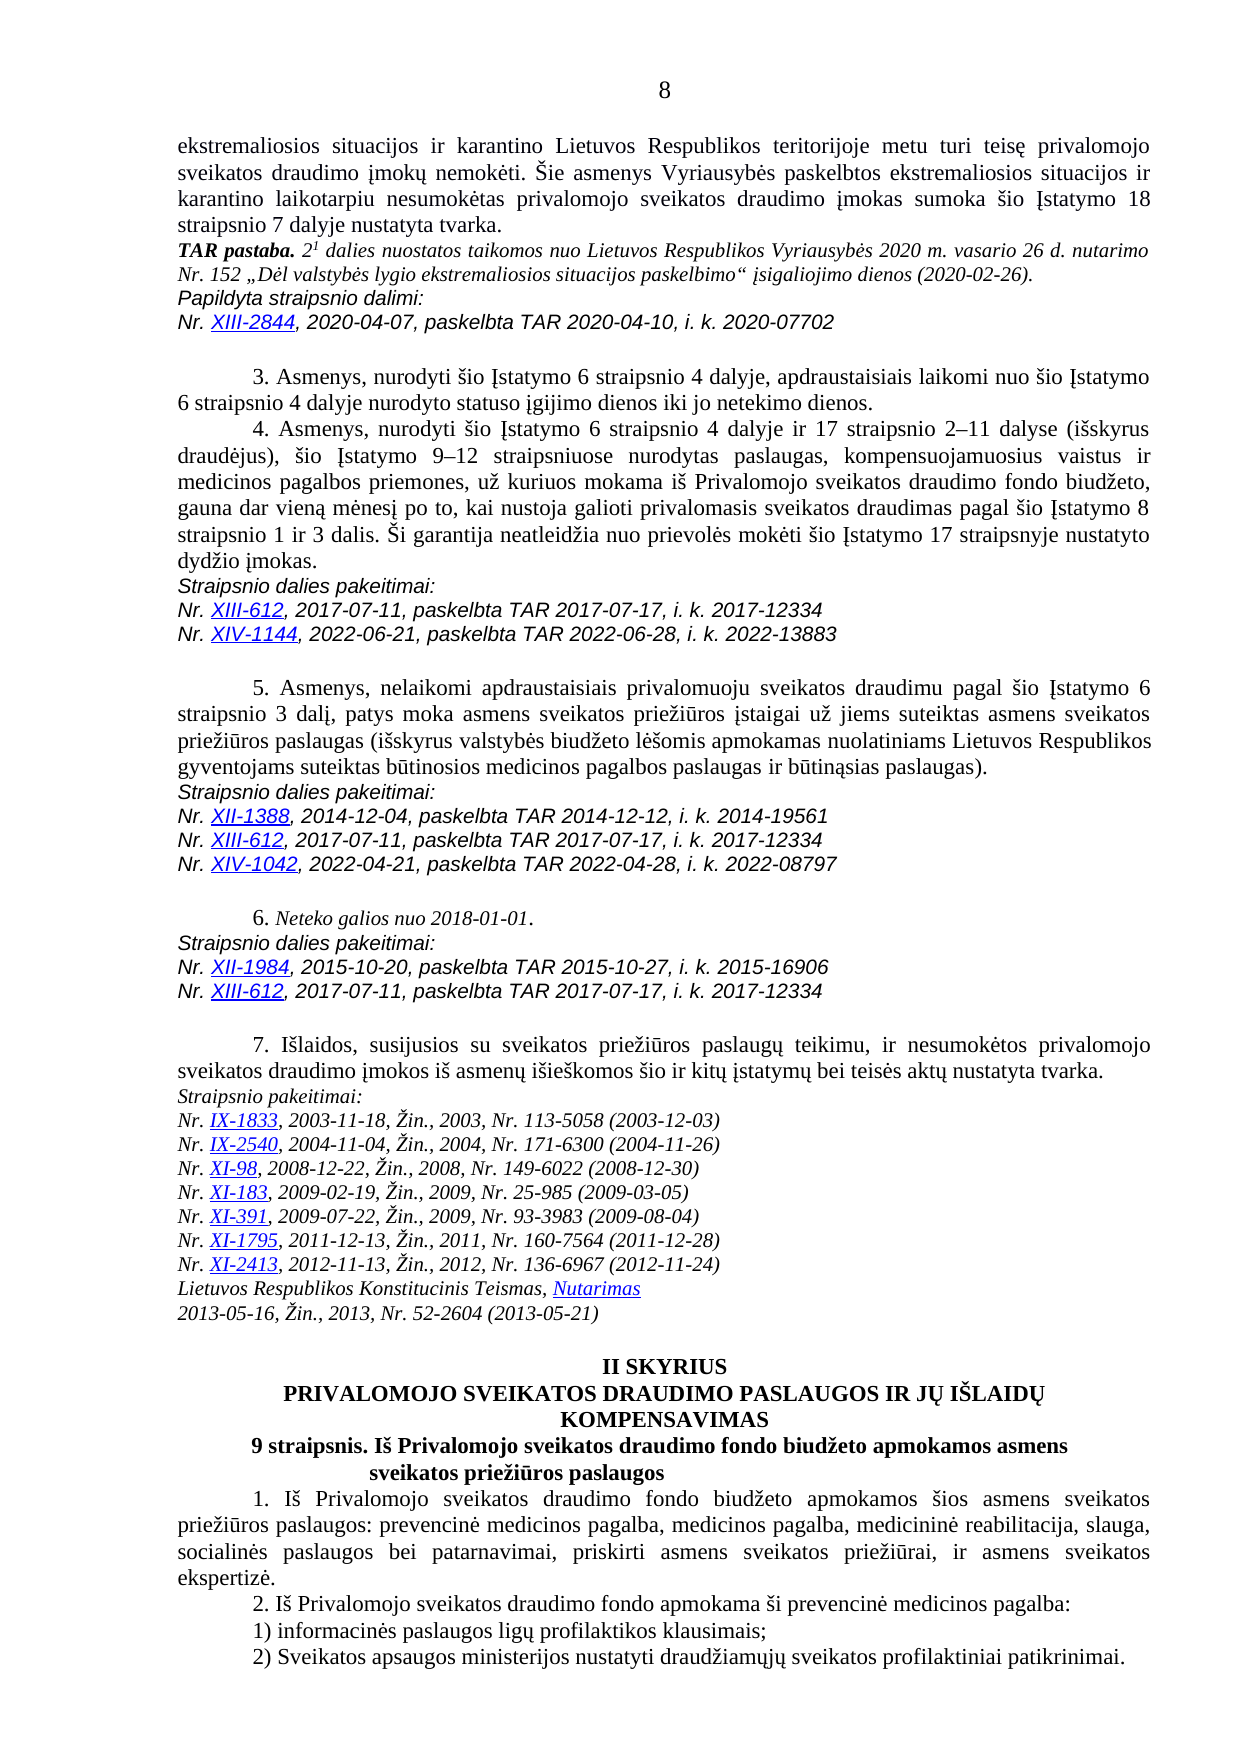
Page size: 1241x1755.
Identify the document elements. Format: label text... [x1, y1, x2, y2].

text Nr. XII-1984, 2015-10-20, paskelbta TAR 2015-10-27, i. k. 2015-16906 [177, 954, 1152, 978]
text 5. Asmenys, nelaikomi apdraustaisiais privalomuoju sveikatos draudimu pagal šio Įstatymo 6 straipsnio 3 dalį, patys moka asmens sveikatos priežiūros įstaigai už jiems suteiktas asmens sveikatos priežiūros paslaugas (išskyrus valstybės biudžeto lėšomis apmokamas nuolatiniams Lietuvos Respublikos gyventojams suteiktas būtinosios medicinos pagalbos paslaugas ir būtinąsias paslaugas). [177, 674, 1152, 779]
text Nr. XIV-1144, 2022-06-21, paskelbta TAR 2022-06-28, i. k. 2022-13883 [177, 621, 1152, 645]
text 3. Asmenys, nurodyti šio Įstatymo 6 straipsnio 4 dalyje, apdraustaisiais laikomi nuo šio Įstatymo 6 straipsnio 4 dalyje nurodyto statuso įgijimo dienos iki jo netekimo dienos. [177, 363, 1152, 415]
text Straipsnio dalies pakeitimai: [177, 779, 1152, 803]
text Nr. IX-1833, 2003-11-18, Žin., 2003, Nr. 113-5058 (2003-12-03) [177, 1108, 1152, 1132]
text Nr. XI-183, 2009-02-19, Žin., 2009, Nr. 25-985 (2009-03-05) [177, 1180, 1152, 1204]
text Nr. XIII-612, 2017-07-11, paskelbta TAR 2017-07-17, i. k. 2017-12334 [177, 827, 1152, 851]
text 4. Asmenys, nurodyti šio Įstatymo 6 straipsnio 4 dalyje ir 17 straipsnio 2–11 dalyse (išskyrus draudėjus), šio Įstatymo 9–12 straipsniuose nurodytas paslaugas, kompensuojamuosius vaistus ir medicinos pagalbos priemones, už kuriuos mokama iš Privalomojo sveikatos draudimo fondo biudžeto, gauna dar vieną mėnesį po to, kai nustoja galioti privalomasis sveikatos draudimas pagal šio Įstatymo 8 straipsnio 1 ir 3 dalis. Ši garantija neatleidžia nuo prievolės mokėti šio Įstatymo 17 straipsnyje nustatyto dydžio įmokas. [177, 415, 1152, 573]
text Nr. XIII-612, 2017-07-11, paskelbta TAR 2017-07-17, i. k. 2017-12334 [177, 597, 1152, 621]
text Nr. XII-1388, 2014-12-04, paskelbta TAR 2014-12-12, i. k. 2014-19561 [177, 803, 1152, 827]
text ekstremaliosios situacijos ir karantino Lietuvos Respublikos teritorijoje metu turi teisę privalomojo sveikatos draudimo įmokų nemokėti. Šie asmenys Vyriausybės paskelbtos ekstremaliosios situacijos ir karantino laikotarpiu nesumokėtas privalomojo sveikatos draudimo įmokas sumoka šio Įstatymo 18 straipsnio 7 dalyje nustatyta tvarka. [177, 132, 1152, 238]
text Straipsnio dalies pakeitimai: [177, 573, 1152, 597]
text Nr. XIV-1042, 2022-04-21, paskelbta TAR 2022-04-28, i. k. 2022-08797 [177, 851, 1152, 875]
text Nr. XI-391, 2009-07-22, Žin., 2009, Nr. 93-3983 (2009-08-04) [177, 1204, 1152, 1228]
text TAR pastaba. 21 dalies nuostatos taikomos nuo Lietuvos Respublikos Vyriausybės 2020 m. vasario 26 d. nutarimo Nr. 152 „Dėl valstybės lygio ekstremaliosios situacijos paskelbimo“ įsigaliojimo dienos (2020-02-26). [177, 238, 1152, 286]
text II SKYRIUS [177, 1353, 1152, 1379]
text Lietuvos Respublikos Konstitucinis Teismas, Nutarimas [177, 1276, 1152, 1300]
text Nr. IX-2540, 2004-11-04, Žin., 2004, Nr. 171-6300 (2004-11-26) [177, 1132, 1152, 1156]
text 1. Iš Privalomojo sveikatos draudimo fondo biudžeto apmokamos šios asmens sveikatos priežiūros paslaugos: prevencinė medicinos pagalba, medicinos pagalba, medicininė reabilitacija, slauga, socialinės paslaugos bei patarnavimai, priskirti asmens sveikatos priežiūrai, ir asmens sveikatos ekspertizė. [177, 1485, 1152, 1590]
text 2. Iš Privalomojo sveikatos draudimo fondo apmokama ši prevencinė medicinos pagalba: [177, 1590, 1152, 1617]
text Nr. XI-2413, 2012-11-13, Žin., 2012, Nr. 136-6967 (2012-11-24) [177, 1252, 1152, 1276]
text Straipsnio pakeitimai: [177, 1084, 1152, 1108]
text Nr. XIII-612, 2017-07-11, paskelbta TAR 2017-07-17, i. k. 2017-12334 [177, 978, 1152, 1002]
text 9 straipsnis. Iš Privalomojo sveikatos draudimo fondo biudžeto apmokamos asmens [177, 1432, 1152, 1459]
text 2) Sveikatos apsaugos ministerijos nustatyti draudžiamųjų sveikatos profilaktiniai patikrinimai. [177, 1643, 1152, 1669]
text 2013-05-16, Žin., 2013, Nr. 52-2604 (2013-05-21) [177, 1300, 1152, 1324]
text Nr. XI-98, 2008-12-22, Žin., 2008, Nr. 149-6022 (2008-12-30) [177, 1156, 1152, 1180]
text Nr. XIII-2844, 2020-04-07, paskelbta TAR 2020-04-10, i. k. 2020-07702 [177, 310, 1152, 334]
text 6. Neteko galios nuo 2018-01-01. [177, 904, 1152, 931]
text 7. Išlaidos, susijusios su sveikatos priežiūros paslaugų teikimu, ir nesumokėtos privalomojo sveikatos draudimo įmokos iš asmenų išieškomos šio ir kitų įstatymų bei teisės aktų nustatyta tvarka. [177, 1031, 1152, 1084]
text PRIVALOMOJO SVEIKATOS DRAUDIMO PASLAUGOS IR JŲ IŠLAIDŲ KOMPENSAVIMAS [177, 1379, 1152, 1432]
text Papildyta straipsnio dalimi: [177, 286, 1152, 310]
text 1) informacinės paslaugos ligų profilaktikos klausimais; [177, 1617, 1152, 1643]
text Straipsnio dalies pakeitimai: [177, 931, 1152, 954]
text sveikatos priežiūros paslaugos [177, 1459, 1152, 1485]
text Nr. XI-1795, 2011-12-13, Žin., 2011, Nr. 160-7564 (2011-12-28) [177, 1228, 1152, 1252]
